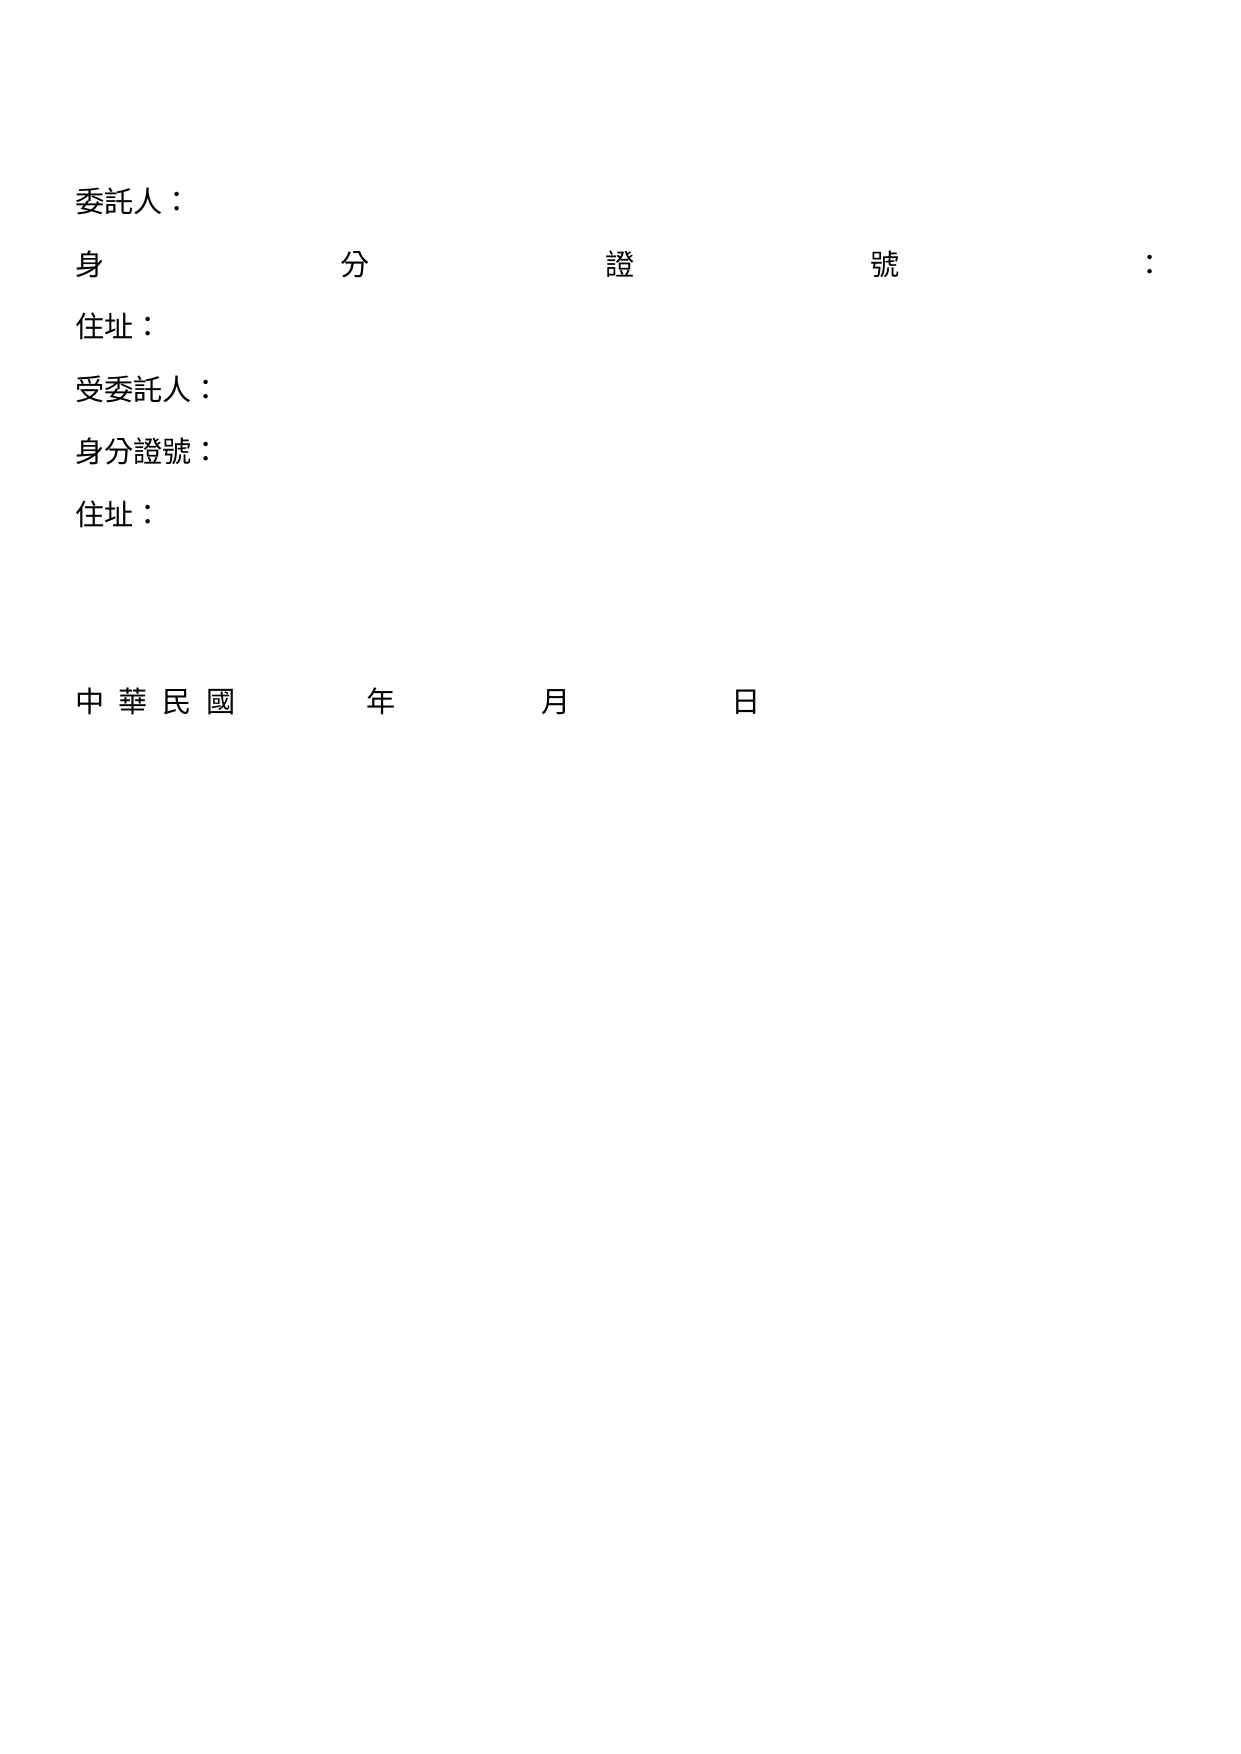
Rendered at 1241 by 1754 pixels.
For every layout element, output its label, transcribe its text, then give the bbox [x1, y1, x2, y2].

text 身分證號： [75, 408, 1165, 471]
text 委託人： [75, 158, 1165, 221]
text 住址： [75, 471, 1165, 533]
text 身分證號： 住址： [75, 221, 1165, 346]
text 受委託人： [75, 346, 1165, 408]
text 中 華 民 國 年 月 日 [75, 658, 1165, 721]
